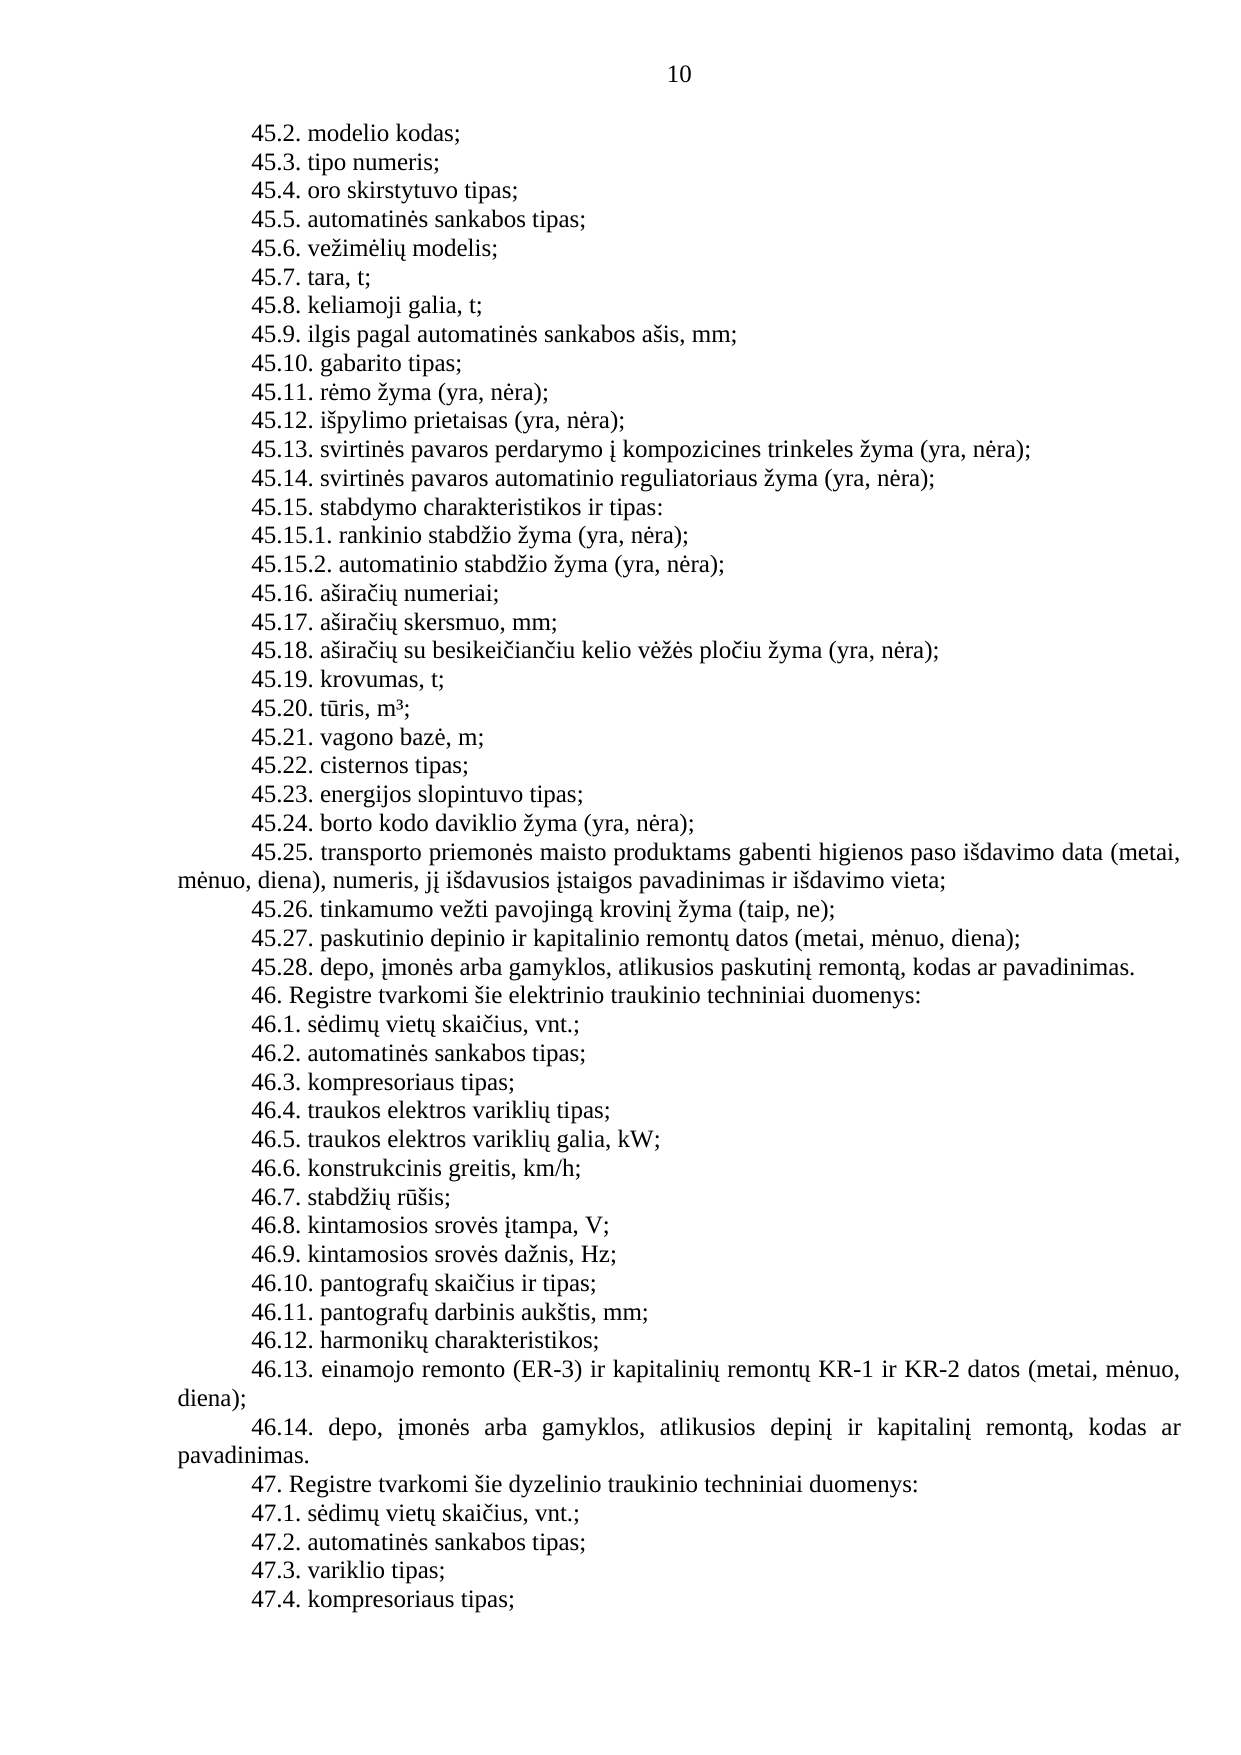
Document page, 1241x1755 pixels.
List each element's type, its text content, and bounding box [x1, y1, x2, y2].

text 45.27. paskutinio depinio ir kapitalinio remontų datos (metai, mėnuo, diena); [177, 923, 1181, 952]
text 45.16. aširačių numeriai; [177, 578, 1181, 607]
text 46.9. kintamosios srovės dažnis, Hz; [177, 1239, 1181, 1268]
text 46.13. einamojo remonto (ER-3) ir kapitalinių remontų KR-1 ir KR-2 datos (metai, mėnuo, diena); [177, 1354, 1181, 1412]
text 45.11. rėmo žyma (yra, nėra); [177, 377, 1181, 406]
text 45.2. modelio kodas; [177, 118, 1181, 147]
text 46.5. traukos elektros variklių galia, kW; [177, 1124, 1181, 1153]
text 45.5. automatinės sankabos tipas; [177, 204, 1181, 233]
text 45.8. keliamoji galia, t; [177, 291, 1181, 319]
text 46.3. kompresoriaus tipas; [177, 1067, 1181, 1096]
text 45.28. depo, įmonės arba gamyklos, atlikusios paskutinį remontą, kodas ar pavadinimas. [177, 952, 1181, 981]
text 46.14. depo, įmonės arba gamyklos, atlikusios depinį ir kapitalinį remontą, kodas ar pavadinimas. [177, 1412, 1181, 1469]
text 45.25. transporto priemonės maisto produktams gabenti higienos paso išdavimo data (metai, mėnuo, diena), numeris, jį išdavusios įstaigos pavadinimas ir išdavimo vieta; [177, 837, 1181, 894]
text 45.21. vagono bazė, m; [177, 722, 1181, 751]
text 47.2. automatinės sankabos tipas; [177, 1527, 1181, 1556]
text 45.12. išpylimo prietaisas (yra, nėra); [177, 406, 1181, 434]
text 46.2. automatinės sankabos tipas; [177, 1038, 1181, 1067]
text 47.4. kompresoriaus tipas; [177, 1584, 1181, 1613]
text 47.1. sėdimų vietų skaičius, vnt.; [177, 1498, 1181, 1527]
text 46.6. konstrukcinis greitis, km/h; [177, 1153, 1181, 1182]
text 45.19. krovumas, t; [177, 664, 1181, 693]
text 45.15.1. rankinio stabdžio žyma (yra, nėra); [177, 521, 1181, 549]
text 45.9. ilgis pagal automatinės sankabos ašis, mm; [177, 319, 1181, 348]
text 45.20. tūris, m³; [177, 693, 1181, 722]
text 46.1. sėdimų vietų skaičius, vnt.; [177, 1009, 1181, 1038]
text 46. Registre tvarkomi šie elektrinio traukinio techniniai duomenys: [177, 981, 1181, 1009]
text 45.6. vežimėlių modelis; [177, 233, 1181, 262]
text 45.13. svirtinės pavaros perdarymo į kompozicines trinkeles žyma (yra, nėra); [177, 434, 1181, 463]
text 47. Registre tvarkomi šie dyzelinio traukinio techniniai duomenys: [177, 1469, 1181, 1498]
text 45.17. aširačių skersmuo, mm; [177, 607, 1181, 636]
text 46.11. pantografų darbinis aukštis, mm; [177, 1297, 1181, 1326]
text 46.12. harmonikų charakteristikos; [177, 1326, 1181, 1354]
text 45.4. oro skirstytuvo tipas; [177, 176, 1181, 204]
text 45.23. energijos slopintuvo tipas; [177, 779, 1181, 808]
text 46.4. traukos elektros variklių tipas; [177, 1096, 1181, 1124]
text 46.10. pantografų skaičius ir tipas; [177, 1268, 1181, 1297]
text 45.3. tipo numeris; [177, 147, 1181, 176]
text 45.22. cisternos tipas; [177, 751, 1181, 779]
text 47.3. variklio tipas; [177, 1556, 1181, 1584]
text 45.18. aširačių su besikeičiančiu kelio vėžės pločiu žyma (yra, nėra); [177, 636, 1181, 664]
text 45.15.2. automatinio stabdžio žyma (yra, nėra); [177, 549, 1181, 578]
text 46.8. kintamosios srovės įtampa, V; [177, 1211, 1181, 1239]
text 46.7. stabdžių rūšis; [177, 1182, 1181, 1211]
text 45.24. borto kodo daviklio žyma (yra, nėra); [177, 808, 1181, 837]
text 45.10. gabarito tipas; [177, 348, 1181, 377]
text 45.26. tinkamumo vežti pavojingą krovinį žyma (taip, ne); [177, 894, 1181, 923]
text 45.7. tara, t; [177, 262, 1181, 291]
text 45.14. svirtinės pavaros automatinio reguliatoriaus žyma (yra, nėra); [177, 463, 1181, 492]
text 45.15. stabdymo charakteristikos ir tipas: [177, 492, 1181, 521]
